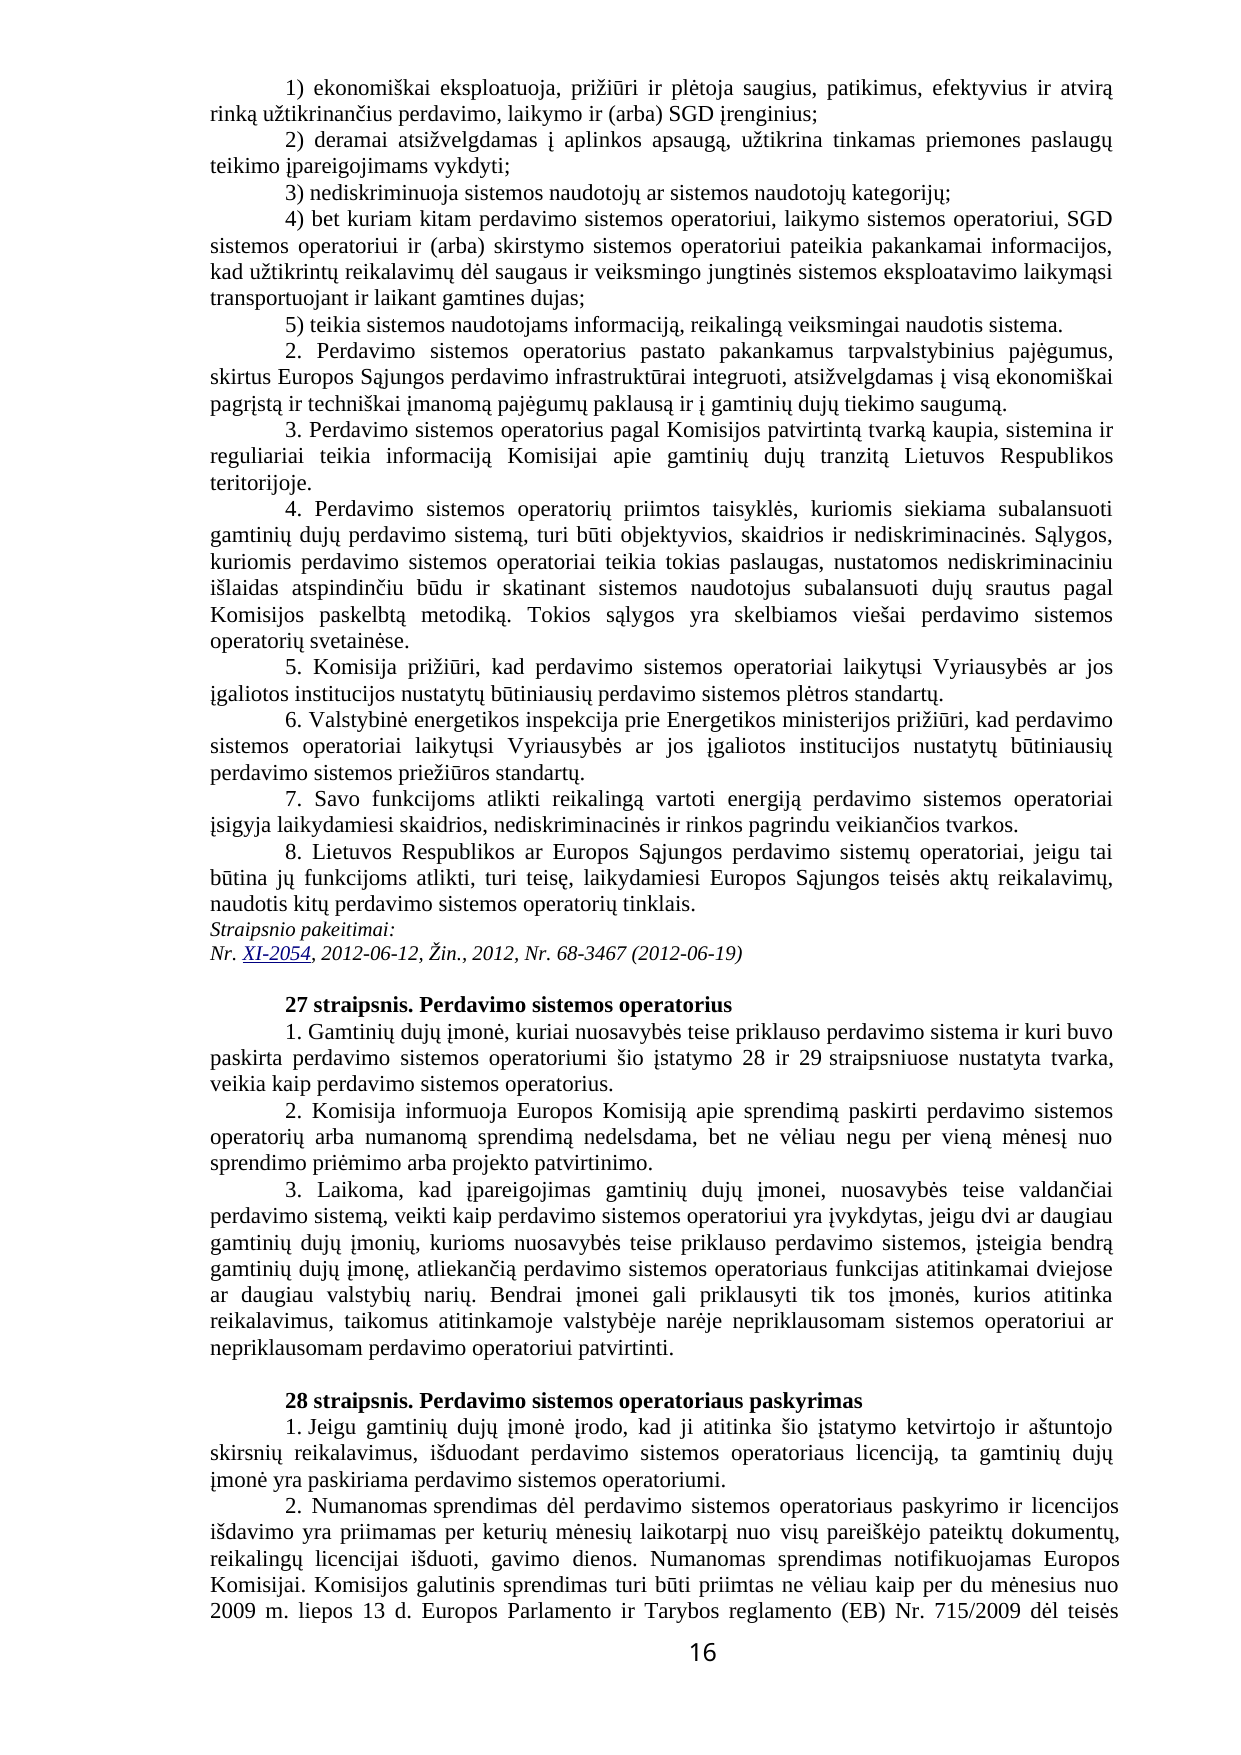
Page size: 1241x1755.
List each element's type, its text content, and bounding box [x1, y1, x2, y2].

text 1. Jeigu gamtinių dujų įmonė įrodo, kad ji atitinka šio įstatymo ketvirtojo ir aštuntojo skirsnių reikalavimus, išduodant perdavimo sistemos operatoriaus licenciją, ta gamtinių dujų įmonė yra paskiriama perdavimo sistemos operatoriumi. [210, 1413, 1114, 1492]
text 3. Perdavimo sistemos operatorius pagal Komisijos patvirtintą tvarką kaupia, sistemina ir reguliariai teikia informaciją Komisijai apie gamtinių dujų tranzitą Lietuvos Respublikos teritorijoje. [210, 416, 1114, 495]
text 2. Perdavimo sistemos operatorius pastato pakankamus tarpvalstybinius pajėgumus, skirtus Europos Sąjungos perdavimo infrastruktūrai integruoti, atsižvelgdamas į visą ekonomiškai pagrįstą ir techniškai įmanomą pajėgumų paklausą ir į gamtinių dujų tiekimo saugumą. [210, 337, 1114, 416]
text 6. Valstybinė energetikos inspekcija prie Energetikos ministerijos prižiūri, kad perdavimo sistemos operatoriai laikytųsi Vyriausybės ar jos įgaliotos institucijos nustatytų būtiniausių perdavimo sistemos priežiūros standartų. [210, 706, 1114, 785]
text 1. Gamtinių dujų įmonė, kuriai nuosavybės teise priklauso perdavimo sistema ir kuri buvo paskirta perdavimo sistemos operatoriumi šio įstatymo 28 ir 29 straipsniuose nustatyta tvarka, veikia kaip perdavimo sistemos operatorius. [210, 1018, 1114, 1097]
text 2. Komisija informuoja Europos Komisiją apie sprendimą paskirti perdavimo sistemos operatorių arba numanomą sprendimą nedelsdama, bet ne vėliau negu per vieną mėnesį nuo sprendimo priėmimo arba projekto patvirtinimo. [210, 1097, 1114, 1176]
text 8. Lietuvos Respublikos ar Europos Sąjungos perdavimo sistemų operatoriai, jeigu tai būtina jų funkcijoms atlikti, turi teisę, laikydamiesi Europos Sąjungos teisės aktų reikalavimų, naudotis kitų perdavimo sistemos operatorių tinklais. [210, 838, 1114, 917]
text 4) bet kuriam kitam perdavimo sistemos operatoriui, laikymo sistemos operatoriui, SGD sistemos operatoriui ir (arba) skirstymo sistemos operatoriui pateikia pakankamai informacijos, kad užtikrintų reikalavimų dėl saugaus ir veiksmingo jungtinės sistemos eksploatavimo laikymąsi transportuojant ir laikant gamtines dujas; [210, 205, 1114, 311]
text Nr. XI-2054, 2012-06-12, Žin., 2012, Nr. 68-3467 (2012-06-19) [210, 941, 1120, 965]
text Straipsnio pakeitimai: [210, 917, 1120, 941]
text 5. Komisija prižiūri, kad perdavimo sistemos operatoriai laikytųsi Vyriausybės ar jos įgaliotos institucijos nustatytų būtiniausių perdavimo sistemos plėtros standartų. [210, 653, 1114, 706]
text 7. Savo funkcijoms atlikti reikalingą vartoti energiją perdavimo sistemos operatoriai įsigyja laikydamiesi skaidrios, nediskriminacinės ir rinkos pagrindu veikiančios tvarkos. [210, 785, 1114, 838]
text 4. Perdavimo sistemos operatorių priimtos taisyklės, kuriomis siekiama subalansuoti gamtinių dujų perdavimo sistemą, turi būti objektyvios, skaidrios ir nediskriminacinės. Sąlygos, kuriomis perdavimo sistemos operatoriai teikia tokias paslaugas, nustatomos nediskriminaciniu išlaidas atspindinčiu būdu ir skatinant sistemos naudotojus subalansuoti dujų srautus pagal Komisijos paskelbtą metodiką. Tokios sąlygos yra skelbiamos viešai perdavimo sistemos operatorių svetainėse. [210, 495, 1114, 653]
text 1) ekonomiškai eksploatuoja, prižiūri ir plėtoja saugius, patikimus, efektyvius ir atvirą rinką užtikrinančius perdavimo, laikymo ir (arba) SGD įrenginius; [210, 73, 1114, 126]
text 3) nediskriminuoja sistemos naudotojų ar sistemos naudotojų kategorijų; [210, 179, 1114, 205]
text 2. Numanomas sprendimas dėl perdavimo sistemos operatoriaus paskyrimo ir licencijos išdavimo yra priimamas per keturių mėnesių laikotarpį nuo visų pareiškėjo pateiktų dokumentų, reikalingų licencijai išduoti, gavimo dienos. Numanomas sprendimas notifikuojamas Europos Komisijai. Komisijos galutinis sprendimas turi būti priimtas ne vėliau kaip per du mėnesius nuo 2009 m. liepos 13 d. Europos Parlamento ir Tarybos reglamento (EB) Nr. 715/2009 dėl teisės [210, 1492, 1120, 1624]
text 27 straipsnis. Perdavimo sistemos operatorius [210, 991, 1114, 1018]
text 2) deramai atsižvelgdamas į aplinkos apsaugą, užtikrina tinkamas priemones paslaugų teikimo įpareigojimams vykdyti; [210, 126, 1114, 179]
text 28 straipsnis. Perdavimo sistemos operatoriaus paskyrimas [210, 1387, 1114, 1413]
text 3. Laikoma, kad įpareigojimas gamtinių dujų įmonei, nuosavybės teise valdančiai perdavimo sistemą, veikti kaip perdavimo sistemos operatoriui yra įvykdytas, jeigu dvi ar daugiau gamtinių dujų įmonių, kurioms nuosavybės teise priklauso perdavimo sistemos, įsteigia bendrą gamtinių dujų įmonę, atliekančią perdavimo sistemos operatoriaus funkcijas atitinkamai dviejose ar daugiau valstybių narių. Bendrai įmonei gali priklausyti tik tos įmonės, kurios atitinka reikalavimus, taikomus atitinkamoje valstybėje narėje nepriklausomam sistemos operatoriui ar nepriklausomam perdavimo operatoriui patvirtinti. [210, 1176, 1114, 1360]
text 5) teikia sistemos naudotojams informaciją, reikalingą veiksmingai naudotis sistema. [210, 311, 1114, 337]
